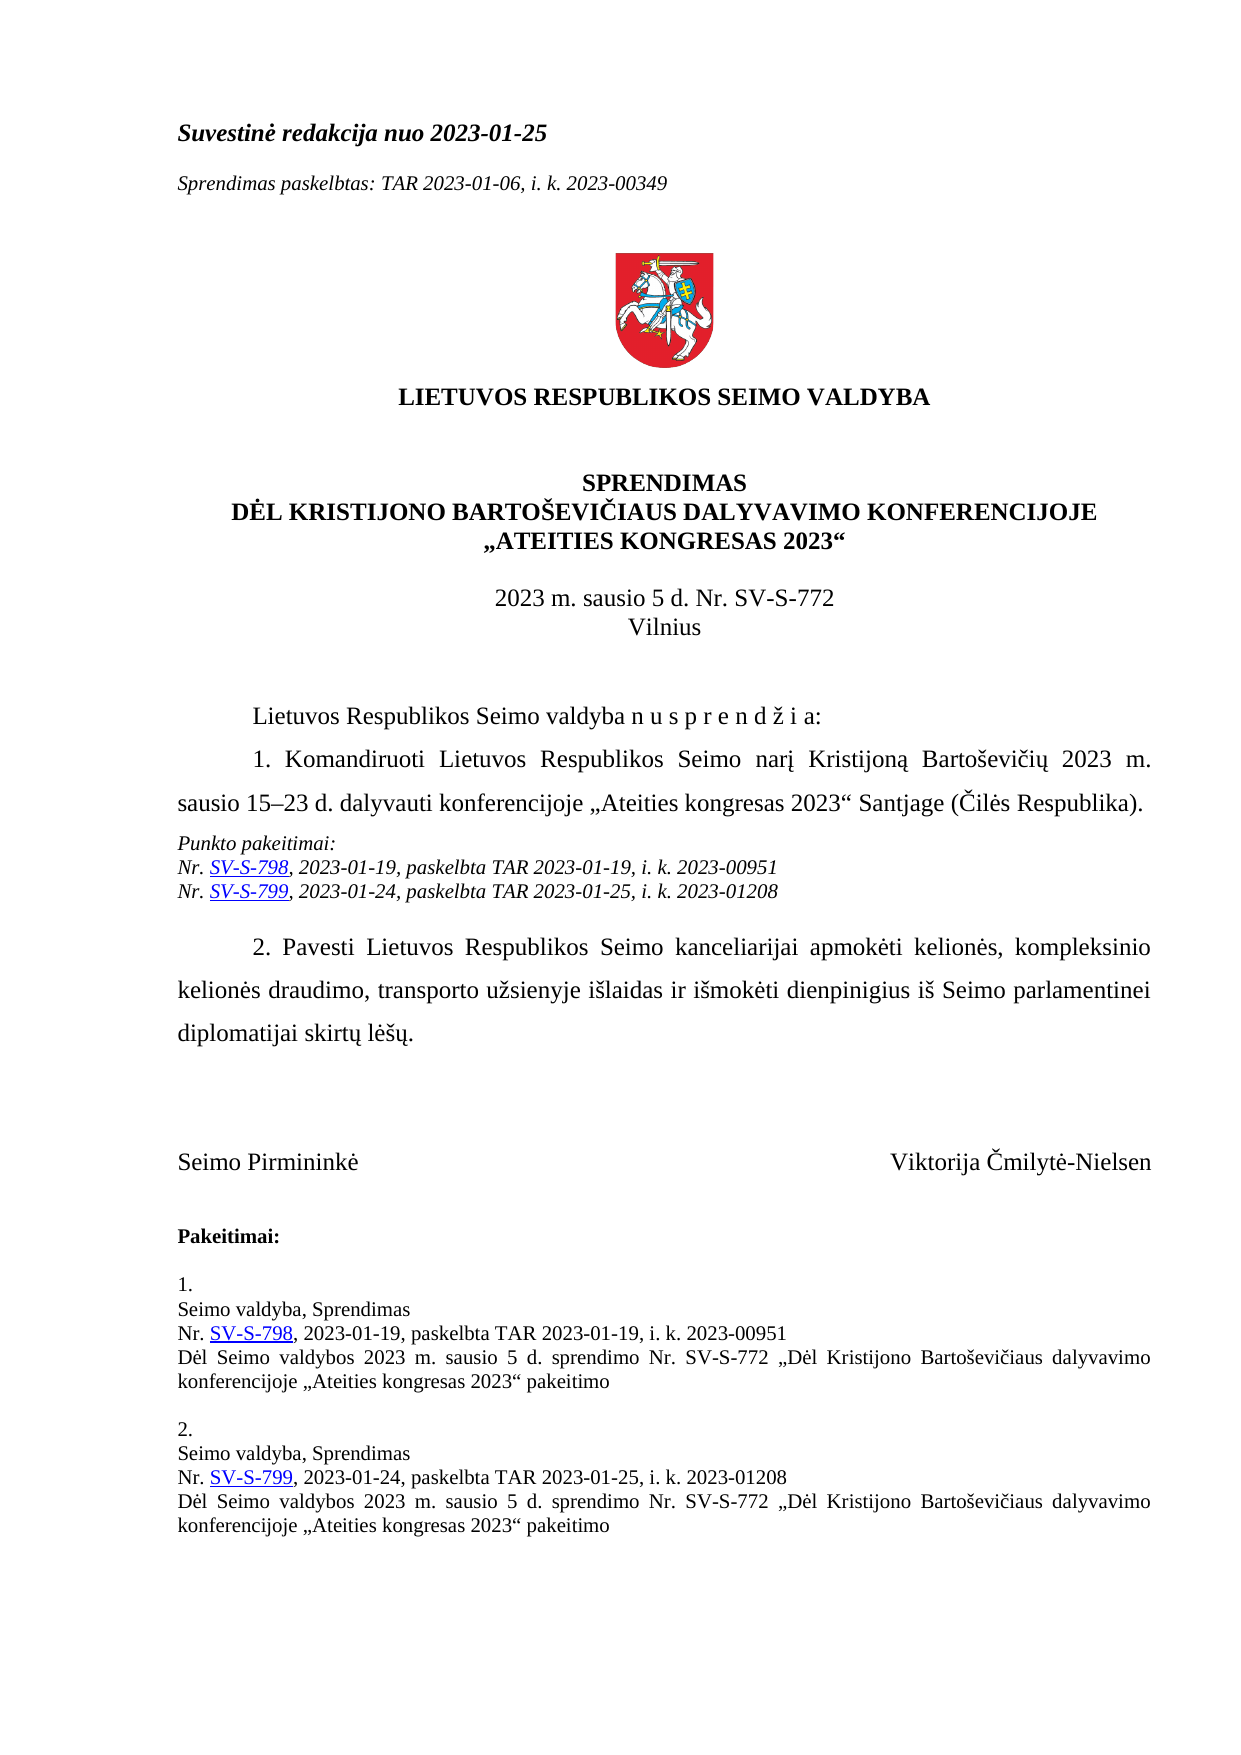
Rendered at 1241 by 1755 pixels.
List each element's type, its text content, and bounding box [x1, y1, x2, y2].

text Seimo valdyba, Sprendimas [177, 1296, 1152, 1321]
text Vilnius [177, 612, 1152, 641]
text Dėl Seimo valdybos 2023 m. sausio 5 d. sprendimo Nr. SV-S-772 „Dėl Kristijono Bartoševičiaus dalyvavimo konferencijoje „Ateities kongresas 2023“ pakeitimo [177, 1489, 1152, 1537]
text SPRENDIMAS [177, 468, 1152, 497]
text Seimo valdyba, Sprendimas [177, 1441, 1152, 1465]
text Seimo Pirmininkė Viktorija Čmilytė-Nielsen [177, 1147, 1152, 1176]
text 2. Pavesti Lietuvos Respublikos Seimo kanceliarijai apmokėti kelionės, kompleksinio kelionės draudimo, transporto užsienyje išlaidas ir išmokėti dienpinigius iš Seimo parlamentinei diplomatijai skirtų lėšų. [177, 932, 1152, 1047]
text 1. [177, 1272, 1152, 1296]
text Sprendimas paskelbtas: TAR 2023-01-06, i. k. 2023-00349 [177, 171, 1152, 195]
text Punkto pakeitimai: [177, 831, 1152, 855]
text Nr. SV-S-798, 2023-01-19, paskelbta TAR 2023-01-19, i. k. 2023-00951 [177, 1321, 1152, 1344]
text Nr. SV-S-799, 2023-01-24, paskelbta TAR 2023-01-25, i. k. 2023-01208 [177, 879, 1152, 903]
text Nr. SV-S-799, 2023-01-24, paskelbta TAR 2023-01-25, i. k. 2023-01208 [177, 1465, 1152, 1489]
text 2023 m. sausio 5 d. Nr. SV-S-772 [177, 583, 1152, 612]
text 1. Komandiruoti Lietuvos Respublikos Seimo narį Kristijoną Bartoševičių 2023 m. sausio 15–23 d. dalyvauti konferencijoje „Ateities kongresas 2023“ Santjage (Čilės Respublika). [177, 744, 1152, 816]
text Dėl Seimo valdybos 2023 m. sausio 5 d. sprendimo Nr. SV-S-772 „Dėl Kristijono Bartoševičiaus dalyvavimo konferencijoje „Ateities kongresas 2023“ pakeitimo [177, 1344, 1152, 1393]
text Lietuvos Respublikos Seimo valdyba nusprendžia: [177, 701, 1152, 730]
text DĖL KRISTIJONO BARTOŠEVIČIAUS DALYVAVIMO KONFERENCIJOJE „ATEITIES KONGRESAS 2023“ [177, 497, 1152, 555]
text Suvestinė redakcija nuo 2023-01-25 [177, 118, 1152, 147]
text Nr. SV-S-798, 2023-01-19, paskelbta TAR 2023-01-19, i. k. 2023-00951 [177, 855, 1152, 879]
text Pakeitimai: [177, 1224, 1152, 1248]
text 2. [177, 1417, 1152, 1441]
text LIETUVOS RESPUBLIKOS SEIMO VALDYBA [177, 382, 1152, 411]
